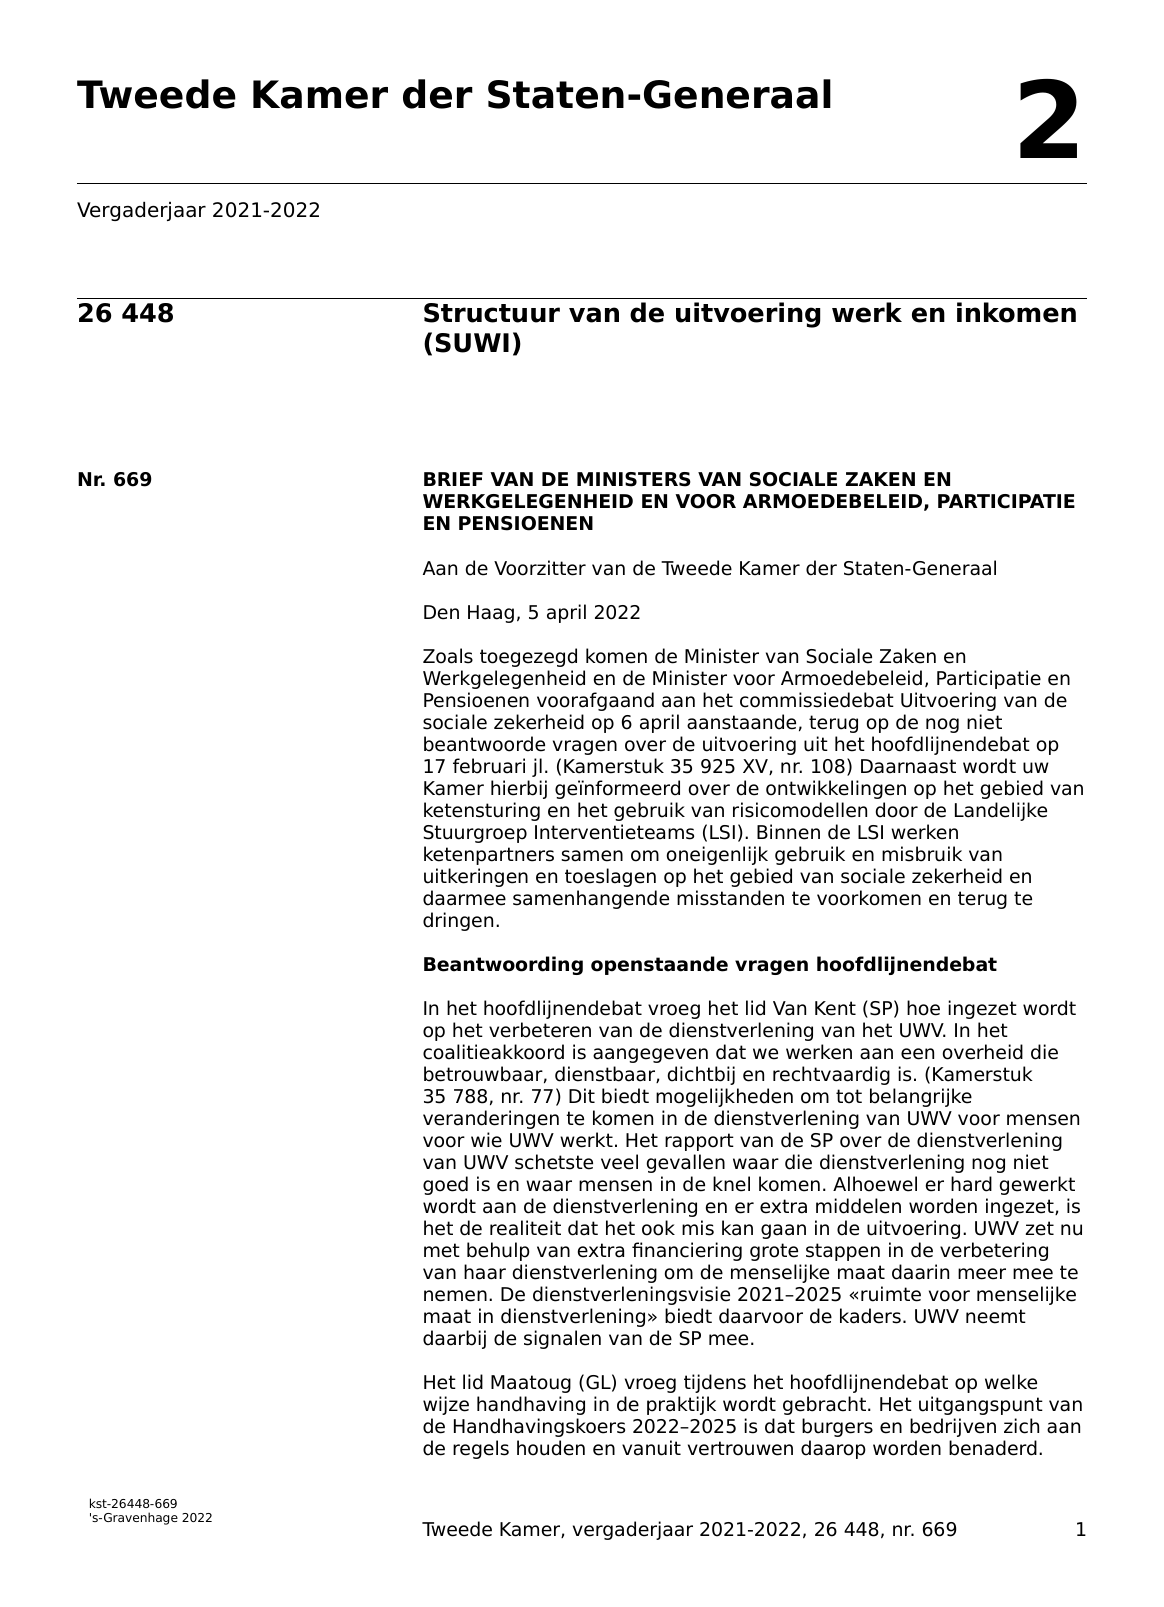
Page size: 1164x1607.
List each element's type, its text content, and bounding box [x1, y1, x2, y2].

text In het hoofdlijnendebat vroeg het lid Van Kent (SP) hoe ingezet wordt op het verbeteren van de dienstverlening van het UWV. In het coalitieakkoord is aangegeven dat we werken aan een overheid die betrouwbaar, dienstbaar, dichtbij en rechtvaardig is. (Kamerstuk 35 788, nr. 77) Dit biedt mogelijkheden om tot belangrijke veranderingen te komen in de dienstverlening van UWV voor mensen voor wie UWV werkt. Het rapport van de SP over de dienstverlening van UWV schetste veel gevallen waar die dienstverlening nog niet goed is en waar mensen in de knel komen. Alhoewel er hard gewerkt wordt aan de dienstverlening en er extra middelen worden ingezet, is het de realiteit dat het ook mis kan gaan in de uitvoering. UWV zet nu met behulp van extra financiering grote stappen in de verbetering van haar dienstverlening om de menselijke maat daarin meer mee te nemen. De dienstverleningsvisie 2021–2025 «ruimte voor menselijke maat in dienstverlening» biedt daarvoor de kaders. UWV neemt daarbij de signalen van de SP mee. [422, 998, 1087, 1349]
table_header Tweede Kamer der Staten-Generaal [77, 59, 886, 183]
text kst-26448-669 [88, 1497, 323, 1511]
text Den Haag, 5 april 2022 [422, 602, 1087, 624]
subtitle 26 448 Structuur van de uitvoering werk en inkomen (SUWI) [77, 299, 1087, 358]
subtitle Beantwoording openstaande vragen hoofdlijnendebat [422, 954, 1087, 976]
table_header 2 [886, 59, 1087, 183]
text Het lid Maatoug (GL) vroeg tijdens het hoofdlijnendebat op welke wijze handhaving in de praktijk wordt gebracht. Het uitgangspunt van de Handhavingskoers 2022–2025 is dat burgers en bedrijven zich aan de regels houden en vanuit vertrouwen daarop worden benaderd. [422, 1372, 1087, 1460]
text 's-Gravenhage 2022 [88, 1511, 323, 1525]
table_cell Vergaderjaar 2021-2022 [77, 184, 1087, 298]
text Aan de Voorzitter van de Tweede Kamer der Staten-Generaal [422, 557, 1087, 579]
subtitle Nr. 669 BRIEF VAN DE MINISTERS VAN SOCIALE ZAKEN EN WERKGELEGENHEID EN VOOR ARMOEDEBELEID, PARTICIPATIE EN PENSIOENEN [77, 469, 1087, 535]
text Zoals toegezegd komen de Minister van Sociale Zaken en Werkgelegenheid en de Minister voor Armoedebeleid, Participatie en Pensioenen voorafgaand aan het commissiedebat Uitvoering van de sociale zekerheid op 6 april aanstaande, terug op de nog niet beantwoorde vragen over de uitvoering uit het hoofdlijnendebat op 17 februari jl. (Kamerstuk 35 925 XV, nr. 108) Daarnaast wordt uw Kamer hierbij geïnformeerd over de ontwikkelingen op het gebied van ketensturing en het gebruik van risicomodellen door de Landelijke Stuurgroep Interventieteams (LSI). Binnen de LSI werken ketenpartners samen om oneigenlijk gebruik en misbruik van uitkeringen en toeslagen op het gebied van sociale zekerheid en daarmee samenhangende misstanden te voorkomen en terug te dringen. [422, 646, 1087, 932]
